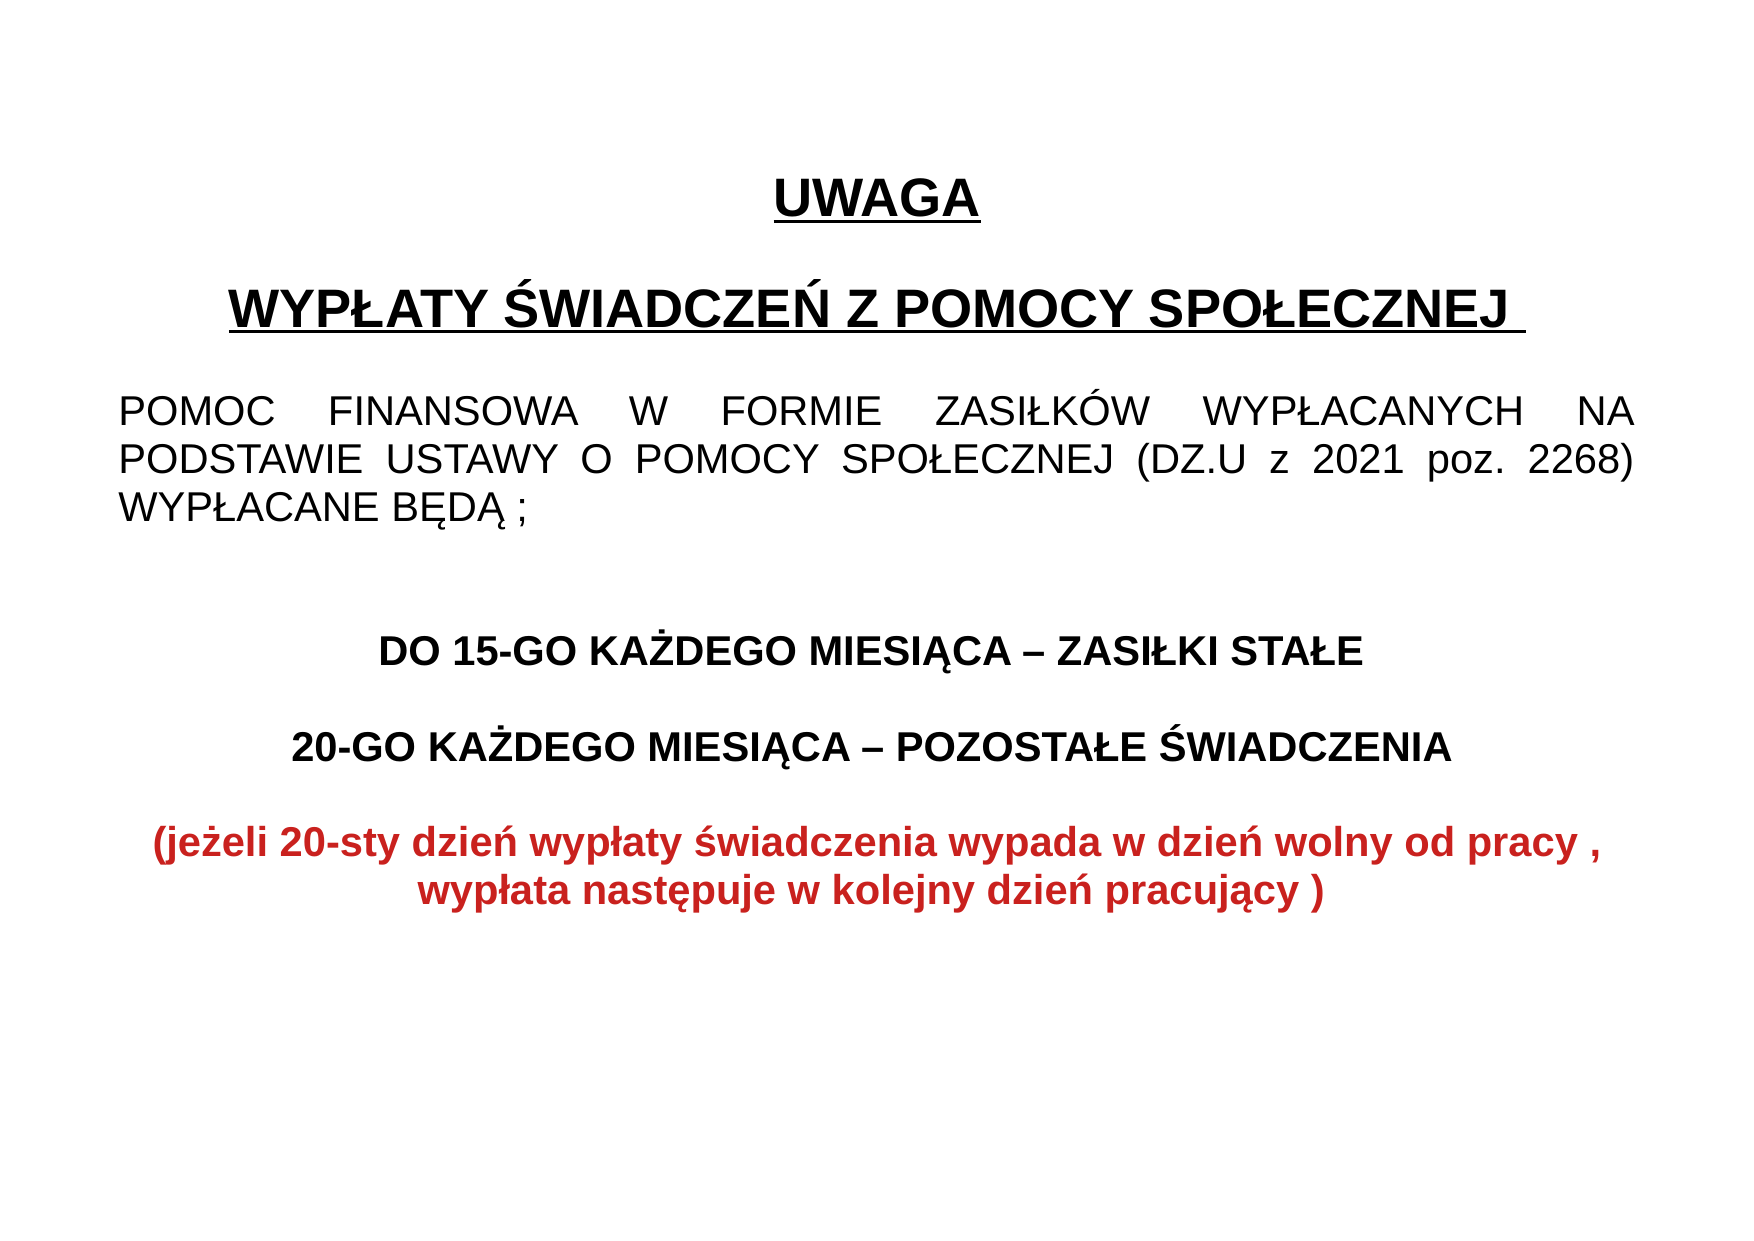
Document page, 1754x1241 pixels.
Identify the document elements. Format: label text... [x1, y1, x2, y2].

text 20-GO KAŻDEGO MIESIĄCA – POZOSTAŁE ŚWIADCZENIA [118, 722, 1636, 770]
text UWAGA [118, 166, 1636, 228]
text DO 15-GO KAŻDEGO MIESIĄCA – ZASIŁKI STAŁE [118, 626, 1636, 674]
text (jeżeli 20-sty dzień wypłaty świadczenia wypada w dzień wolny od pracy , wypłata następuje w kolejny dzień pracujący ) [118, 818, 1636, 913]
text POMOC FINANSOWA W FORMIE ZASIŁKÓW WYPŁACANYCH NA PODSTAWIE USTAWY O POMOCY SPOŁECZNEJ (DZ.U z 2021 poz. 2268) WYPŁACANE BĘDĄ ; [118, 386, 1636, 530]
text WYPŁATY ŚWIADCZEŃ Z POMOCY SPOŁECZNEJ [118, 276, 1636, 338]
